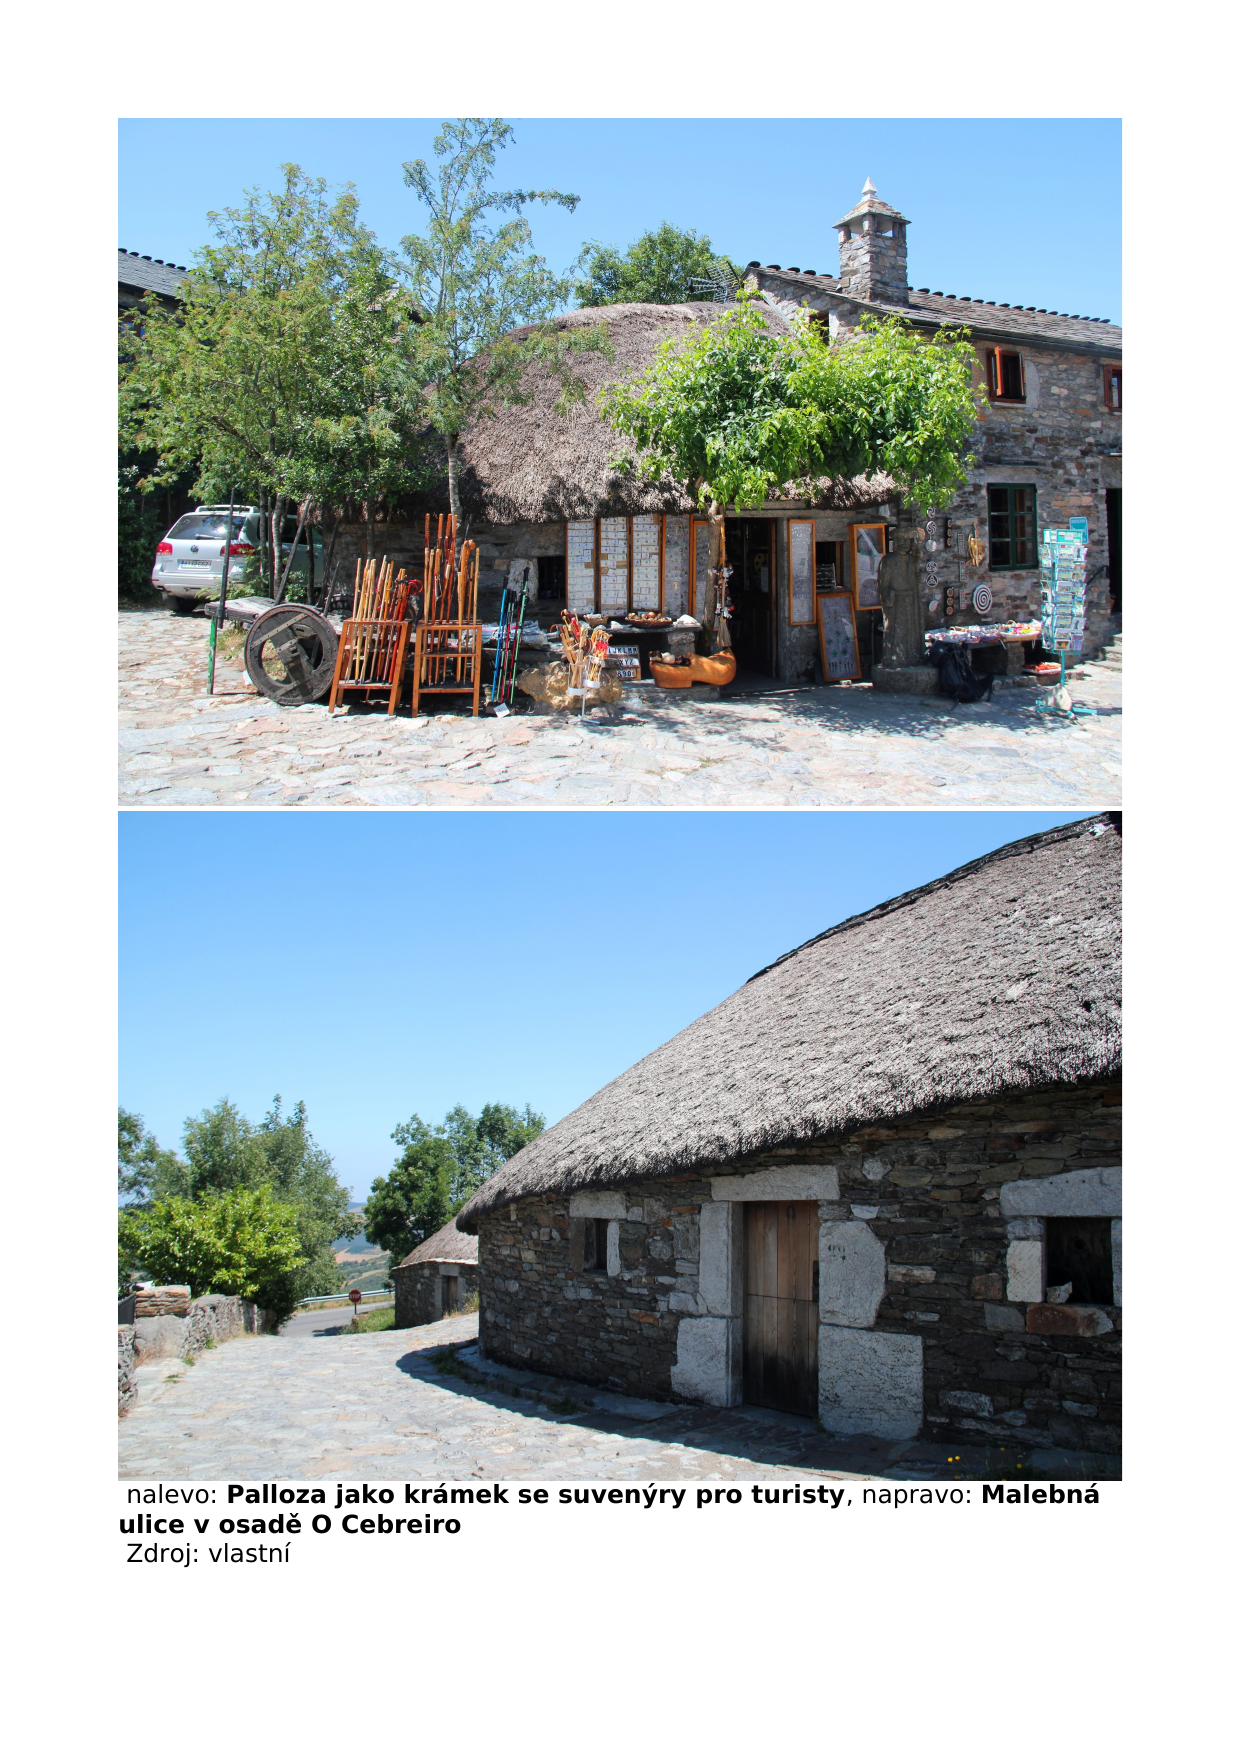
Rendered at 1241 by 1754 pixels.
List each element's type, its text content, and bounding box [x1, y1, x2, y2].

picture [118, 118, 1123, 806]
picture [118, 811, 1123, 1481]
text nalevo: Palloza jako krámek se suvenýry pro turisty, napravo: Malebná ulice v osadě O Cebreiro Zdroj: vlastní [118, 1481, 1122, 1568]
text [118, 806, 1122, 811]
